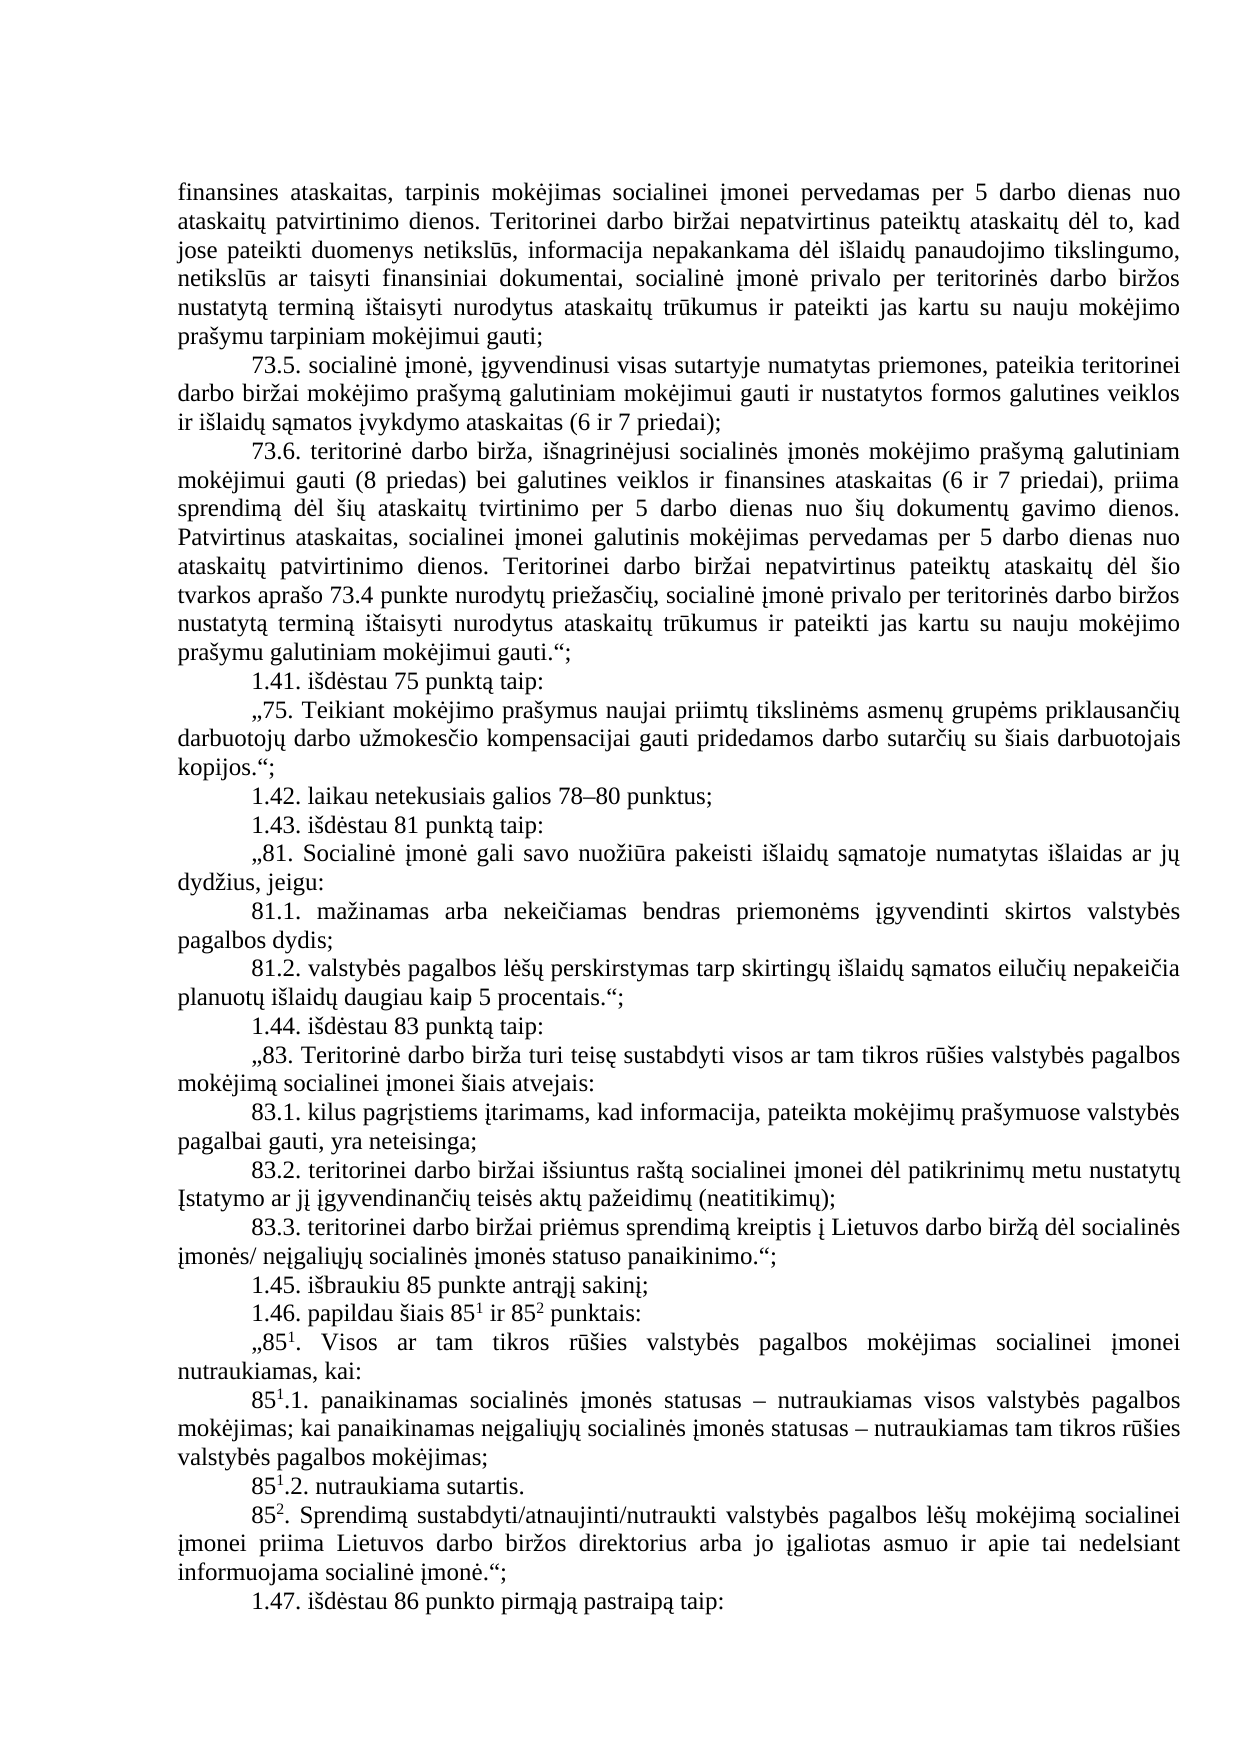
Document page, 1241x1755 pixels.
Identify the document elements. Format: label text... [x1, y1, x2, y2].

text „851. Visos ar tam tikros rūšies valstybės pagalbos mokėjimas socialinei įmonei nutraukiamas, kai: [177, 1327, 1181, 1385]
text 1.44. išdėstau 83 punktą taip: [177, 1011, 1181, 1040]
text 851.2. nutraukiama sutartis. [177, 1471, 1181, 1500]
text 1.41. išdėstau 75 punktą taip: [177, 666, 1181, 695]
text 851.1. panaikinamas socialinės įmonės statusas – nutraukiamas visos valstybės pagalbos mokėjimas; kai panaikinamas neįgaliųjų socialinės įmonės statusas – nutraukiamas tam tikros rūšies valstybės pagalbos mokėjimas; [177, 1385, 1181, 1471]
text 81.2. valstybės pagalbos lėšų perskirstymas tarp skirtingų išlaidų sąmatos eilučių nepakeičia planuotų išlaidų daugiau kaip 5 procentais.“; [177, 953, 1181, 1011]
text 73.6. teritorinė darbo birža, išnagrinėjusi socialinės įmonės mokėjimo prašymą galutiniam mokėjimui gauti (8 priedas) bei galutines veiklos ir finansines ataskaitas (6 ir 7 priedai), priima sprendimą dėl šių ataskaitų tvirtinimo per 5 darbo dienas nuo šių dokumentų gavimo dienos. Patvirtinus ataskaitas, socialinei įmonei galutinis mokėjimas pervedamas per 5 darbo dienas nuo ataskaitų patvirtinimo dienos. Teritorinei darbo biržai nepatvirtinus pateiktų ataskaitų dėl šio tvarkos aprašo 73.4 punkte nurodytų priežasčių, socialinė įmonė privalo per teritorinės darbo biržos nustatytą terminą ištaisyti nurodytus ataskaitų trūkumus ir pateikti jas kartu su nauju mokėjimo prašymu galutiniam mokėjimui gauti.“; [177, 436, 1181, 666]
text „83. Teritorinė darbo birža turi teisę sustabdyti visos ar tam tikros rūšies valstybės pagalbos mokėjimą socialinei įmonei šiais atvejais: [177, 1040, 1181, 1097]
text 1.45. išbraukiu 85 punkte antrąjį sakinį; [177, 1270, 1181, 1298]
text 73.5. socialinė įmonė, įgyvendinusi visas sutartyje numatytas priemones, pateikia teritorinei darbo biržai mokėjimo prašymą galutiniam mokėjimui gauti ir nustatytos formos galutines veiklos ir išlaidų sąmatos įvykdymo ataskaitas (6 ir 7 priedai); [177, 350, 1181, 436]
text 81.1. mažinamas arba nekeičiamas bendras priemonėms įgyvendinti skirtos valstybės pagalbos dydis; [177, 896, 1181, 953]
text 1.47. išdėstau 86 punkto pirmąją pastraipą taip: [177, 1586, 1181, 1615]
text finansines ataskaitas, tarpinis mokėjimas socialinei įmonei pervedamas per 5 darbo dienas nuo ataskaitų patvirtinimo dienos. Teritorinei darbo biržai nepatvirtinus pateiktų ataskaitų dėl to, kad jose pateikti duomenys netikslūs, informacija nepakankama dėl išlaidų panaudojimo tikslingumo, netikslūs ar taisyti finansiniai dokumentai, socialinė įmonė privalo per teritorinės darbo biržos nustatytą terminą ištaisyti nurodytus ataskaitų trūkumus ir pateikti jas kartu su nauju mokėjimo prašymu tarpiniam mokėjimui gauti; [177, 177, 1181, 350]
text „75. Teikiant mokėjimo prašymus naujai priimtų tikslinėms asmenų grupėms priklausančių darbuotojų darbo užmokesčio kompensacijai gauti pridedamos darbo sutarčių su šiais darbuotojais kopijos.“; [177, 695, 1181, 781]
text 1.42. laikau netekusiais galios 78–80 punktus; [177, 781, 1181, 810]
text „81. Socialinė įmonė gali savo nuožiūra pakeisti išlaidų sąmatoje numatytas išlaidas ar jų dydžius, jeigu: [177, 838, 1181, 896]
text 1.46. papildau šiais 851 ir 852 punktais: [177, 1298, 1181, 1327]
text 83.1. kilus pagrįstiems įtarimams, kad informacija, pateikta mokėjimų prašymuose valstybės pagalbai gauti, yra neteisinga; [177, 1097, 1181, 1155]
text 1.43. išdėstau 81 punktą taip: [177, 810, 1181, 838]
text 83.2. teritorinei darbo biržai išsiuntus raštą socialinei įmonei dėl patikrinimų metu nustatytų Įstatymo ar jį įgyvendinančių teisės aktų pažeidimų (neatitikimų); [177, 1155, 1181, 1212]
text 83.3. teritorinei darbo biržai priėmus sprendimą kreiptis į Lietuvos darbo biržą dėl socialinės įmonės/ neįgaliųjų socialinės įmonės statuso panaikinimo.“; [177, 1212, 1181, 1270]
text 852. Sprendimą sustabdyti/atnaujinti/nutraukti valstybės pagalbos lėšų mokėjimą socialinei įmonei priima Lietuvos darbo biržos direktorius arba jo įgaliotas asmuo ir apie tai nedelsiant informuojama socialinė įmonė.“; [177, 1500, 1181, 1586]
